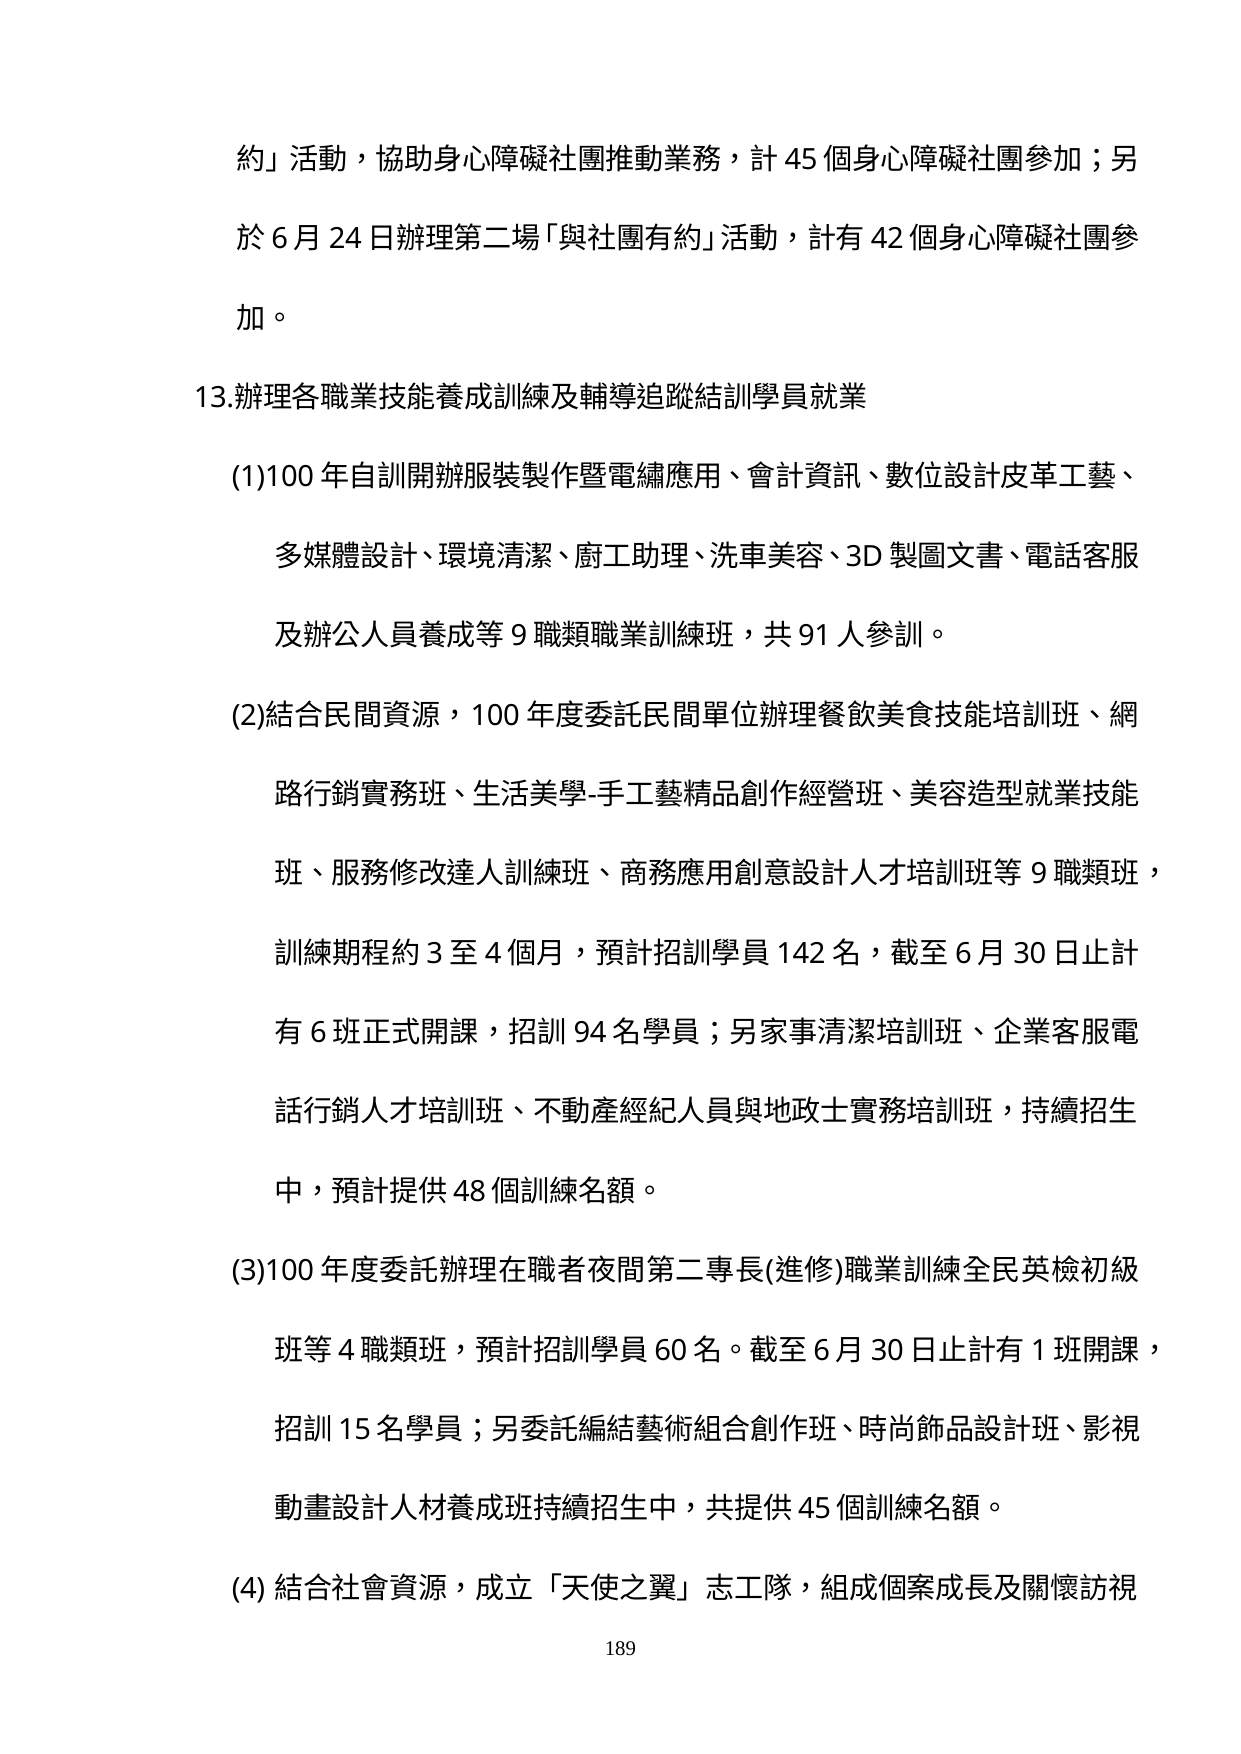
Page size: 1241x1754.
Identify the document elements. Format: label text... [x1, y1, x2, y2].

text 13.辦理各職業技能養成訓練及輔導追蹤結訓學員就業 [194, 355, 1140, 434]
text (2)結合民間資源，100年度委託民間單位辦理餐飲美食技能培訓班、網路行銷實務班、生活美學-手工藝精品創作經營班、美容造型就業技能班、服務修改達人訓練班、商務應用創意設計人才培訓班等9職類班，訓練期程約3至4個月，預計招訓學員142名，截至6月30日止計有6班正式開課，招訓94名學員；另家事清潔培訓班、企業客服電話行銷人才培訓班、不動產經紀人員與地政士實務培訓班，持續招生中，預計提供48個訓練名額。 [232, 673, 1140, 1228]
text (1)100年自訓開辦服裝製作暨電繡應用、會計資訊、數位設計皮革工藝、多媒體設計、環境清潔、廚工助理、洗車美容、3D製圖文書、電話客服及辦公人員養成等9職類職業訓練班，共91人參訓。 [232, 434, 1140, 673]
text (4) 結合社會資源，成立「天使之翼」志工隊，組成個案成長及關懷訪視 [232, 1546, 1140, 1625]
text (3)100年度委託辦理在職者夜間第二專長(進修)職業訓練全民英檢初級班等4職類班，預計招訓學員60名。截至6月30日止計有1班開課，招訓15名學員；另委託編結藝術組合創作班、時尚飾品設計班、影視動畫設計人材養成班持續招生中，共提供45個訓練名額。 [232, 1228, 1140, 1546]
text 約」活動，協助身心障礙社團推動業務，計45個身心障礙社團參加；另於6月24日辦理第二場「與社團有約」活動，計有42個身心障礙社團參加。 [194, 117, 1140, 355]
